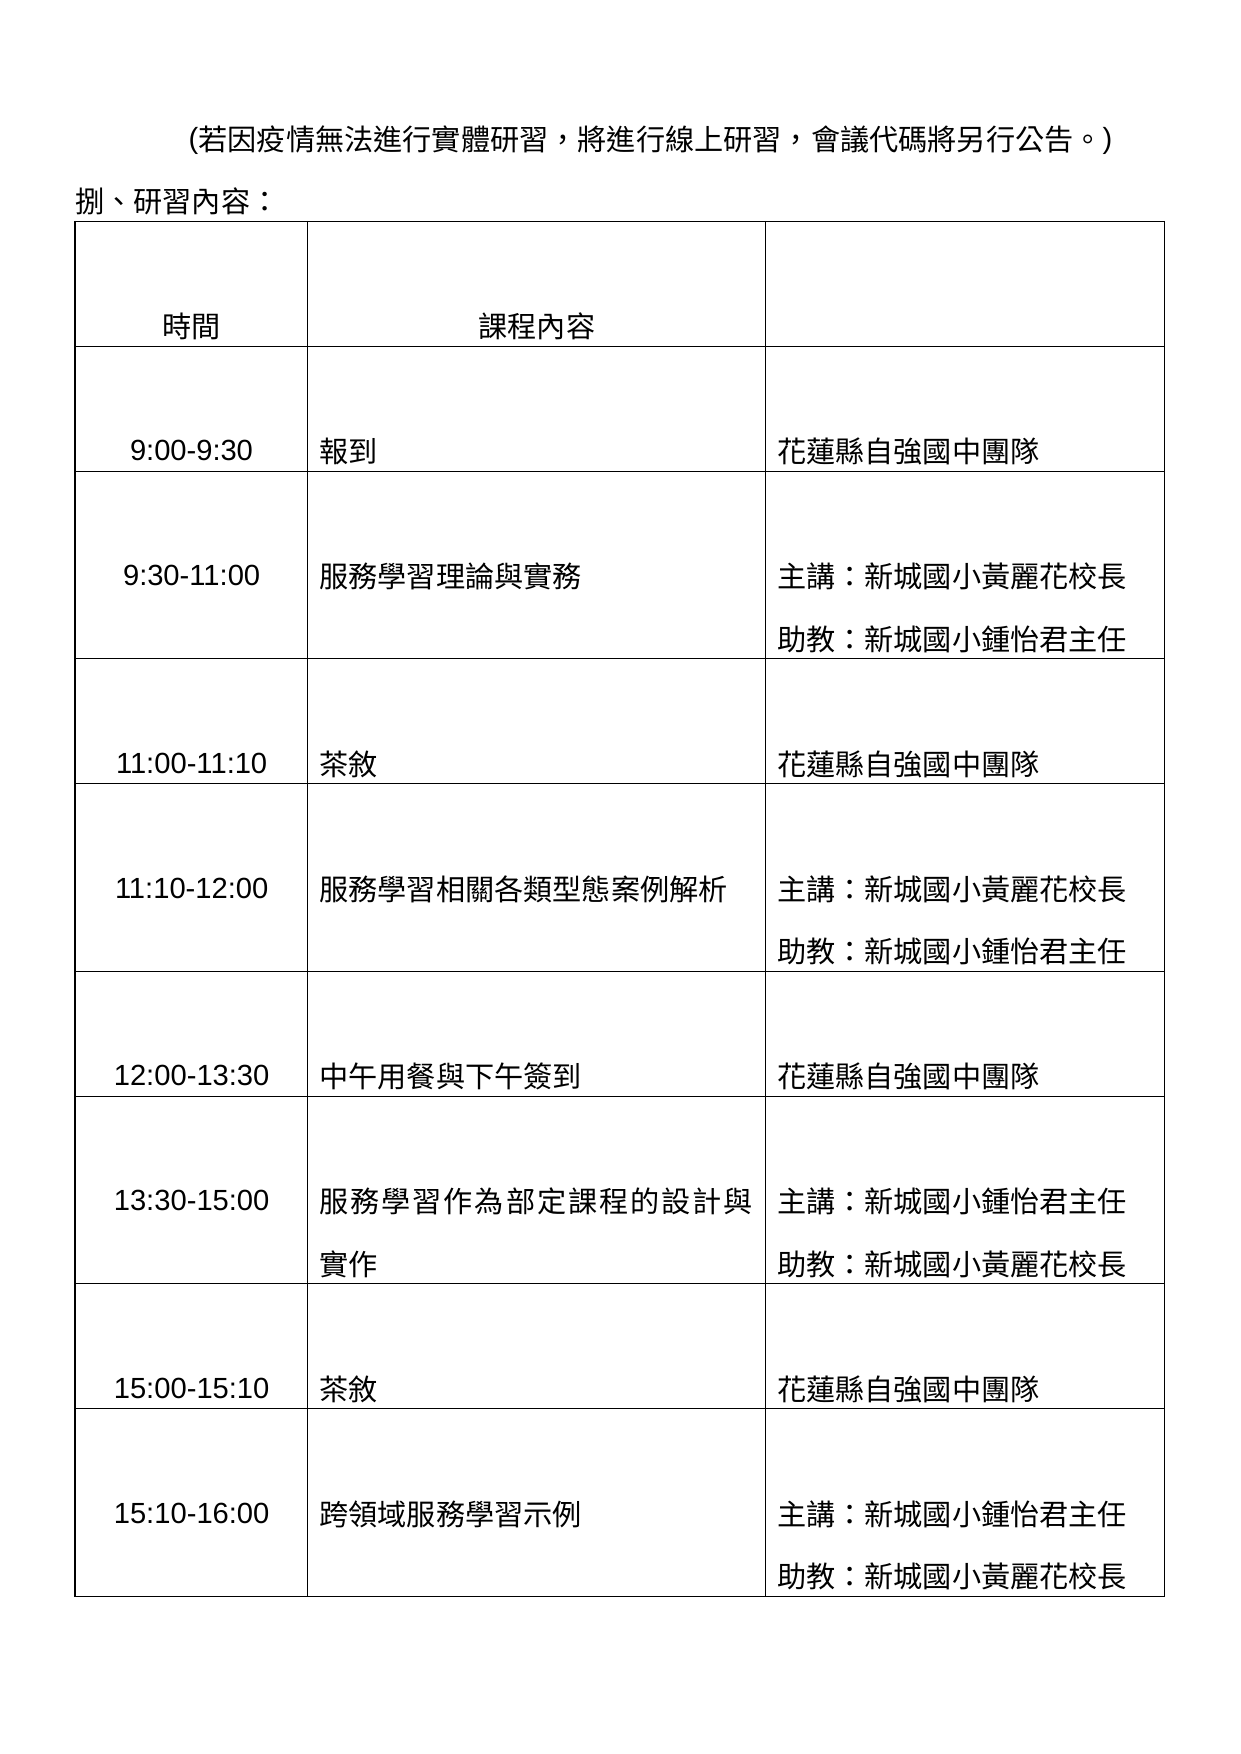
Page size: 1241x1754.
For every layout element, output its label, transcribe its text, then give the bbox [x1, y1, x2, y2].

text 捌、研習內容： [75, 158, 1165, 221]
table_cell 服務學習理論與實務 [308, 472, 765, 658]
table_cell 花蓮縣自強國中團隊 [766, 972, 1164, 1096]
table_cell 茶敘 [308, 1284, 765, 1408]
table_cell 服務學習作為部定課程的設計與實作 [308, 1097, 765, 1283]
table_cell 11:00-11:10 [76, 659, 307, 783]
table_cell 中午用餐與下午簽到 [308, 972, 765, 1096]
table_cell 主講：新城國小黃麗花校長 助教：新城國小鍾怡君主任 [766, 784, 1164, 971]
table_cell 花蓮縣自強國中團隊 [766, 347, 1164, 471]
table_cell 15:00-15:10 [76, 1284, 307, 1408]
table_cell 11:10-12:00 [76, 784, 307, 971]
table_cell 15:10-16:00 [76, 1409, 307, 1596]
table_cell 服務學習相關各類型態案例解析 [308, 784, 765, 971]
table_header 課程內容 [308, 222, 765, 346]
table_cell 13:30-15:00 [76, 1097, 307, 1283]
table_cell 主講：新城國小鍾怡君主任 助教：新城國小黃麗花校長 [766, 1097, 1164, 1283]
table_cell 報到 [308, 347, 765, 471]
table_cell 跨領域服務學習示例 [308, 1409, 765, 1596]
table_cell 9:00-9:30 [76, 347, 307, 471]
table_cell 主講：新城國小黃麗花校長 助教：新城國小鍾怡君主任 [766, 472, 1164, 658]
table_cell 主講：新城國小鍾怡君主任 助教：新城國小黃麗花校長 [766, 1409, 1164, 1596]
table_cell 12:00-13:30 [76, 972, 307, 1096]
table_header 時間 [76, 222, 307, 346]
table_header [766, 222, 1164, 346]
table_cell 9:30-11:00 [76, 472, 307, 658]
table_cell 花蓮縣自強國中團隊 [766, 1284, 1164, 1408]
text (若因疫情無法進行實體研習，將進行線上研習，會議代碼將另行公告。) [75, 96, 1165, 158]
table_cell 茶敘 [308, 659, 765, 783]
table_cell 花蓮縣自強國中團隊 [766, 659, 1164, 783]
